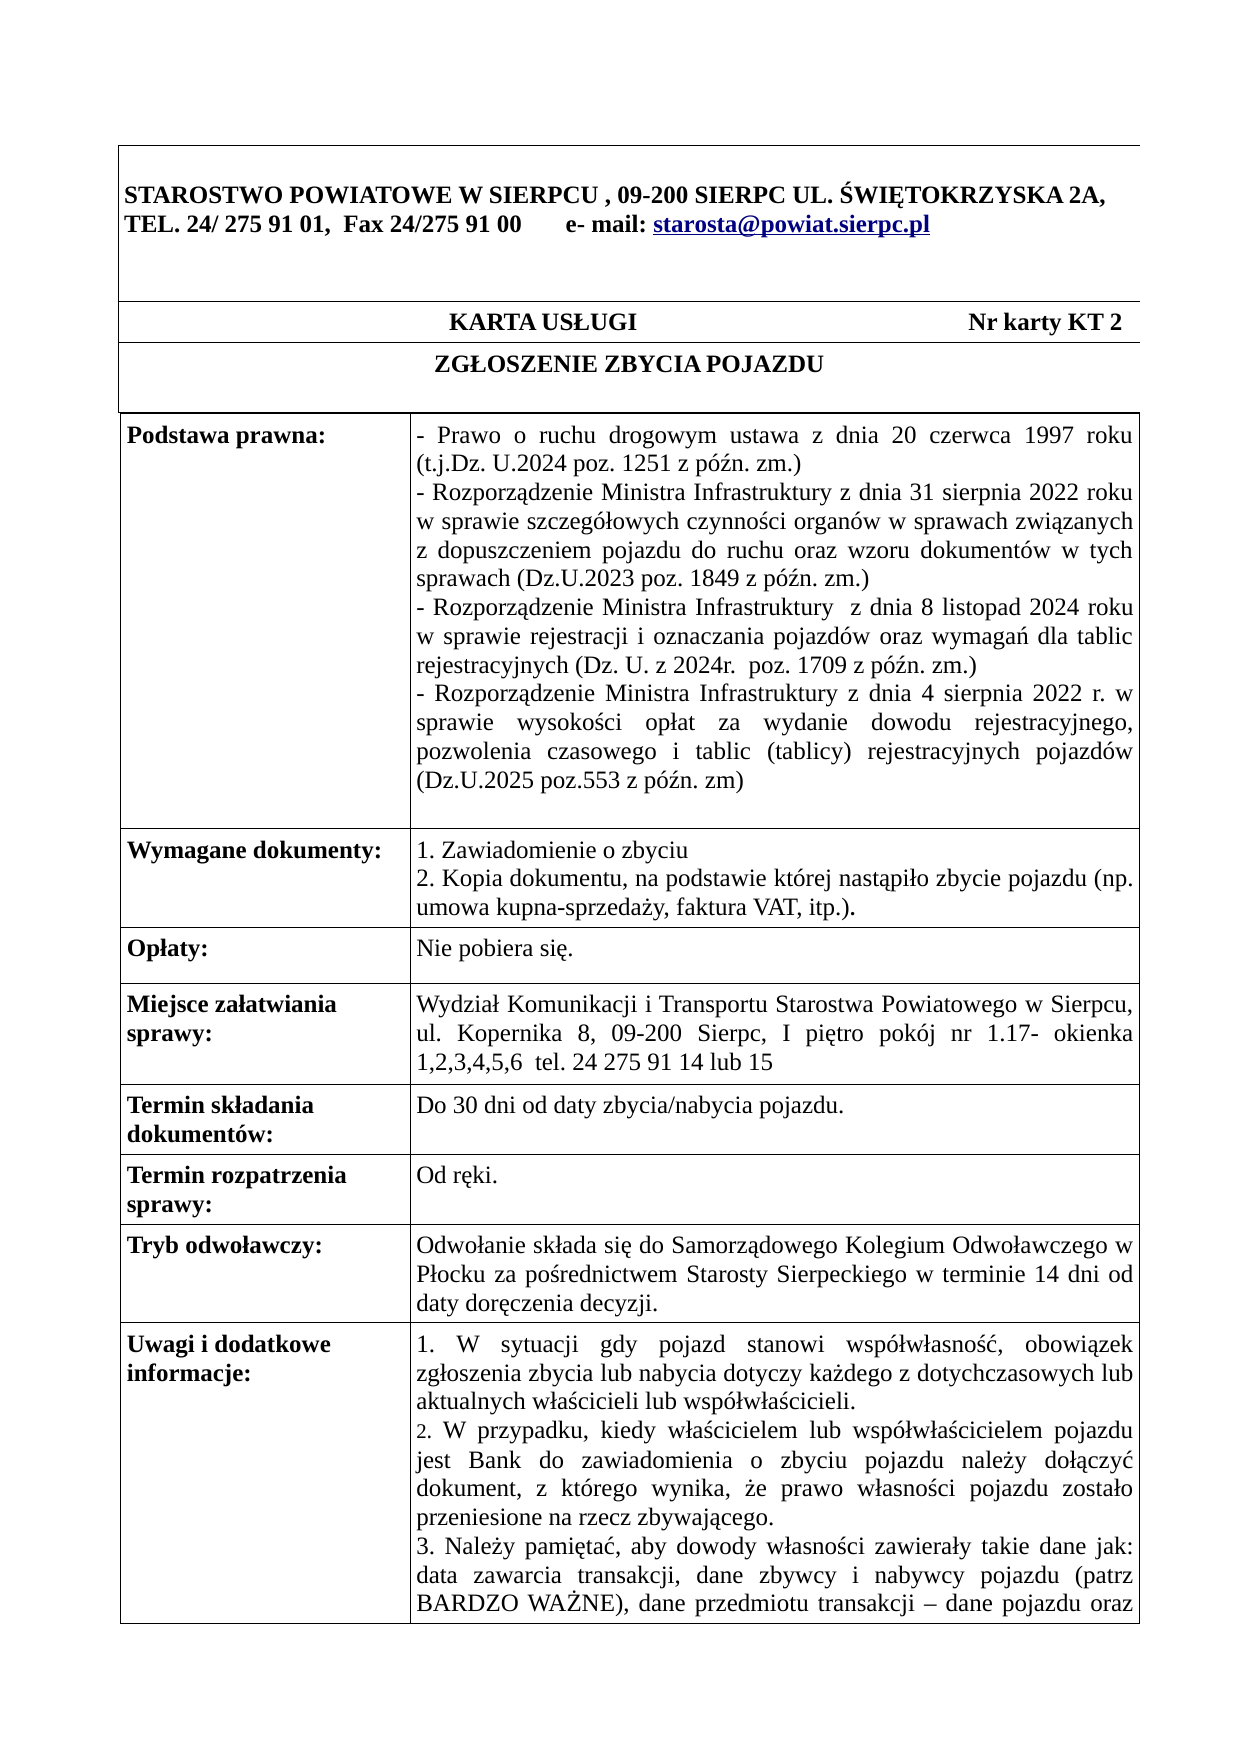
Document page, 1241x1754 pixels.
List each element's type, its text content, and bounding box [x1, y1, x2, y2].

table_cell 1. W sytuacji gdy pojazd stanowi współwłasność, obowiązek zgłoszenia zbycia lub nabycia dotyczy każdego z dotychczasowych lub aktualnych właścicieli lub współwłaścicieli. 2. W przypadku, kiedy właścicielem lub współwłaścicielem pojazdu jest Bank do zawiadomienia o zbyciu pojazdu należy dołączyć dokument, z którego wynika, że prawo własności pojazdu zostało przeniesione na rzecz zbywającego. 3. Należy pamiętać, aby dowody własności zawierały takie dane jak: data zawarcia transakcji, dane zbywcy i nabywcy pojazdu (patrz BARDZO WAŻNE), dane przedmiotu transakcji – dane pojazdu oraz [411, 1323, 1139, 1623]
table_cell Od ręki. [411, 1155, 1139, 1223]
table_cell Wydział Komunikacji i Transportu Starostwa Powiatowego w Sierpcu, ul. Kopernika 8, 09-200 Sierpc, I piętro pokój nr 1.17- okienka 1,2,3,4,5,6 tel. 24 275 91 14 lub 15 [411, 984, 1139, 1083]
table_cell 1. Zawiadomienie o zbyciu 2. Kopia dokumentu, na podstawie której nastąpiło zbycie pojazdu (np. umowa kupna-sprzedaży, faktura VAT, itp.). [411, 829, 1139, 927]
table_cell Do 30 dni od daty zbycia/nabycia pojazdu. [411, 1085, 1139, 1153]
table_cell Tryb odwoławczy: [121, 1225, 410, 1322]
table_cell Wymagane dokumenty: [121, 829, 410, 927]
table_cell Termin rozpatrzenia sprawy: [121, 1155, 410, 1223]
table_cell Uwagi i dodatkowe informacje: [121, 1323, 410, 1623]
table_cell Miejsce załatwiania sprawy: [121, 984, 410, 1083]
table_header - Prawo o ruchu drogowym ustawa z dnia 20 czerwca 1997 roku (t.j.Dz. U.2024 poz. 1251 z późn. zm.) - Rozporządzenie Ministra Infrastruktury z dnia 31 sierpnia 2022 roku w sprawie szczegółowych czynności organów w sprawach związanych z dopuszczeniem pojazdu do ruchu oraz wzoru dokumentów w tych sprawach (Dz.U.2023 poz. 1849 z późn. zm.) - Rozporządzenie Ministra Infrastruktury z dnia 8 listopad 2024 roku w sprawie rejestracji i oznaczania pojazdów oraz wymagań dla tablic rejestracyjnych (Dz. U. z 2024r. poz. 1709 z późn. zm.) - Rozporządzenie Ministra Infrastruktury z dnia 4 sierpnia 2022 r. w sprawie wysokości opłat za wydanie dowodu rejestracyjnego, pozwolenia czasowego i tablic (tablicy) rejestracyjnych pojazdów (Dz.U.2025 poz.553 z późn. zm) [411, 414, 1139, 828]
table_cell Opłaty: [121, 928, 410, 982]
table_cell Nie pobiera się. [411, 928, 1139, 982]
table_cell ZGŁOSZENIE ZBYCIA POJAZDU [119, 343, 1140, 412]
table_cell KARTA USŁUGI Nr karty KT 2 [119, 302, 1140, 342]
table_cell Odwołanie składa się do Samorządowego Kolegium Odwoławczego w Płocku za pośrednictwem Starosty Sierpeckiego w terminie 14 dni od daty doręczenia decyzji. [411, 1225, 1139, 1322]
table_header Podstawa prawna: [121, 414, 410, 828]
table_cell Termin składania dokumentów: [121, 1085, 410, 1153]
table_header STAROSTWO POWIATOWE W SIERPCU , 09-200 SIERPC UL. ŚWIĘTOKRZYSKA 2A, TEL. 24/ 275 91 01, Fax 24/275 91 00 e- mail: starosta@powiat.sierpc.pl [119, 146, 1140, 301]
